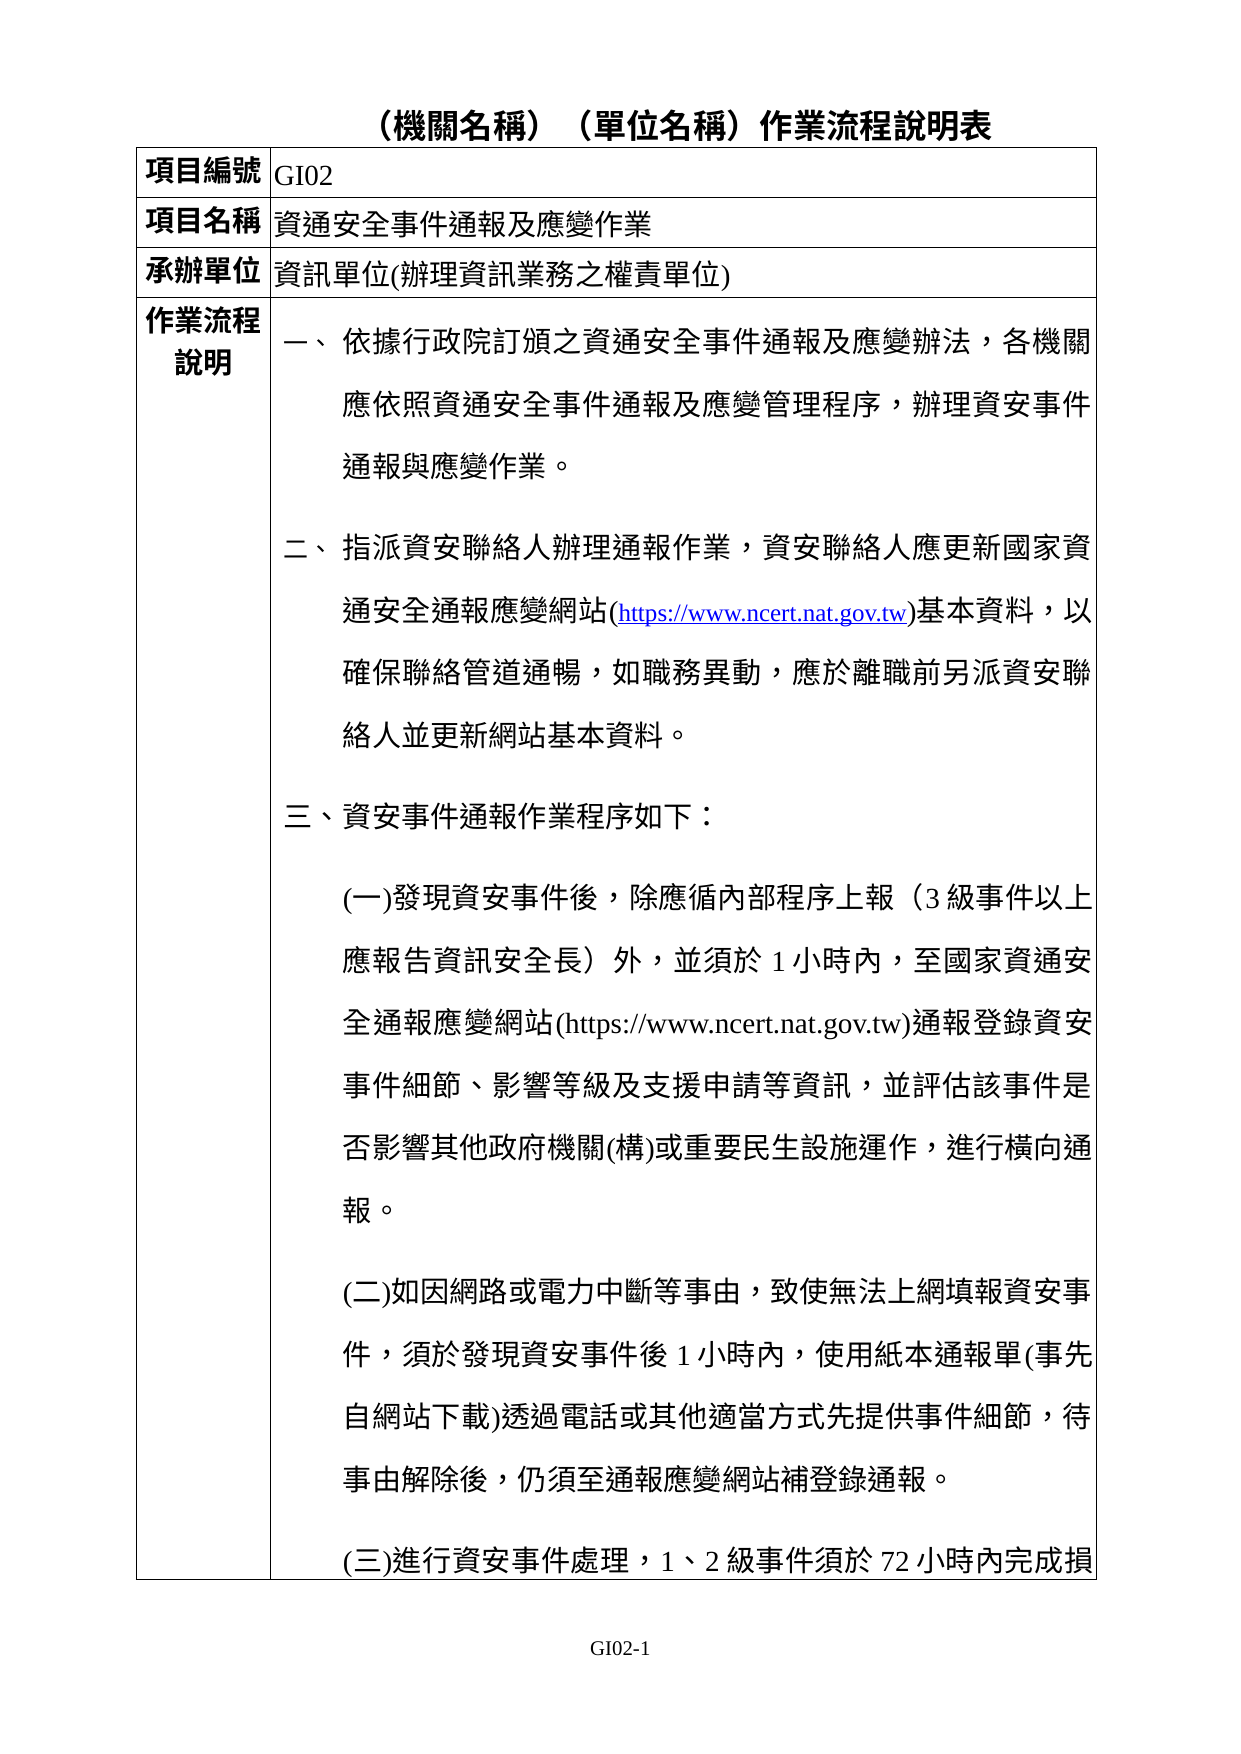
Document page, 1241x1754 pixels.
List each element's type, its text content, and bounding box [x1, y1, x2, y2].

table_cell 資通安全事件通報及應變作業 [271, 198, 1096, 247]
table_cell 作業流程說明 [137, 298, 270, 1579]
table_cell 資訊單位(辦理資訊業務之權責單位) [271, 248, 1096, 297]
table_cell 項目名稱 [137, 198, 270, 247]
table_cell 依據行政院訂頒之資通安全事件通報及應變辦法，各機關應依照資通安全事件通報及應變管理程序，辦理資安事件通報與應變作業。 指派資安聯絡人辦理通報作業，資安聯絡人應更新國家資通安全通報應變網站(https://www.ncert.nat.gov.tw)基本資料，以確保聯絡管道通暢，如職務異動，應於離職前另派資安聯絡人並更新網站基本資料。 資安事件通報作業程序如下： (一)發現資安事件後，除應循內部程序上報（3級事件以上應報告資訊安全長）外，並須於1小時內，至國家資通安全通報應變網站(https://www.ncert.nat.gov.tw)通報登錄資安事件細節、影響等級及支援申請等資訊，並評估該事件是否影響其他政府機關(構)或重要民生設施運作，進行橫向通報。 (二)如因網路或電力中斷等事由，致使無法上網填報資安事件，須於發現資安事件後1小時內，使用紙本通報單(事先自網站下載)透過電話或其他適當方式先提供事件細節，待事由解除後，仍須至通報應變網站補登錄通報。 (三)進行資安事件處理，1、2級事件須於72小時內完成損 [271, 298, 1096, 1579]
table_header 項目編號 [137, 148, 270, 197]
table_header GI02 [271, 148, 1096, 197]
text （機關名稱）（單位名稱）作業流程說明表 [230, 105, 1122, 147]
table_cell 承辦單位 [137, 248, 270, 297]
